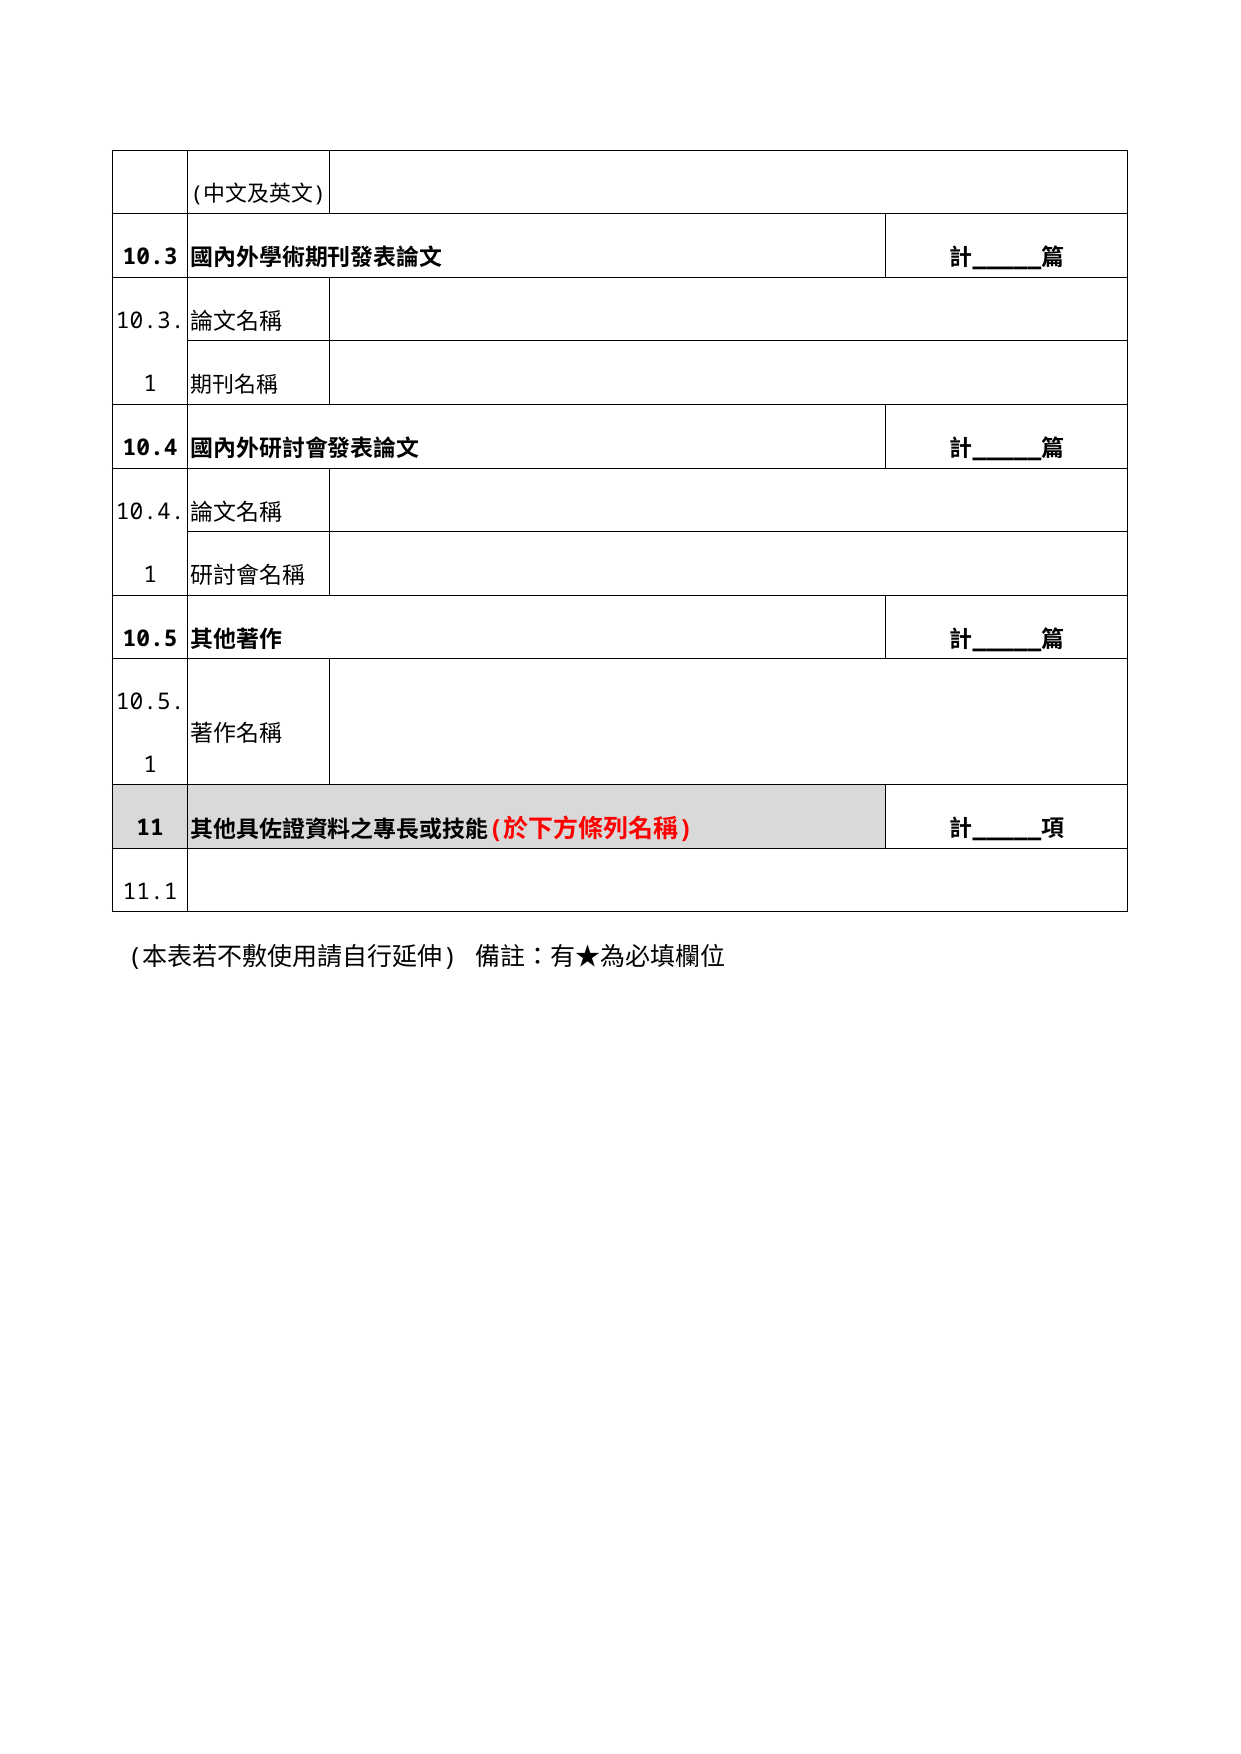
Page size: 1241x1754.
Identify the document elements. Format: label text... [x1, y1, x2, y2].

table_cell 國內外學術期刊發表論文 [188, 214, 885, 277]
table_cell 10.3.1 [113, 278, 187, 404]
table_cell 研討會名稱 [188, 532, 329, 594]
table_cell 其他著作 [188, 596, 885, 658]
text (本表若不敷使用請自行延伸) 備註：有★為必填欄位 [112, 912, 1128, 975]
table_cell 11.1 [113, 849, 187, 911]
table_cell 計_____篇 [886, 405, 1127, 467]
table_cell 10.4 [113, 405, 187, 467]
table_cell 10.3 [113, 214, 187, 277]
table_cell [330, 469, 1127, 531]
table_cell 論文名稱 [188, 469, 329, 531]
table_cell [330, 659, 1127, 784]
table_cell 計_____項 [886, 785, 1127, 848]
table_cell [113, 151, 187, 213]
table_cell 計_____篇 [886, 214, 1127, 277]
table_cell (中文及英文) [188, 151, 329, 213]
table_cell 10.4.1 [113, 469, 187, 594]
table_cell [188, 849, 1127, 911]
table_cell 國內外研討會發表論文 [188, 405, 885, 467]
table_cell [330, 341, 1127, 404]
table_cell 著作名稱 [188, 659, 329, 784]
table_cell [330, 151, 1127, 213]
table_cell 其他具佐證資料之專長或技能(於下方條列名稱) [188, 785, 885, 848]
table_cell 10.5 [113, 596, 187, 658]
table_cell 10.5.1 [113, 659, 187, 784]
table_cell 計_____篇 [886, 596, 1127, 658]
table_cell 期刊名稱 [188, 341, 329, 404]
table_cell [330, 532, 1127, 594]
table_cell [330, 278, 1127, 340]
table_cell 論文名稱 [188, 278, 329, 340]
table_cell 11 [113, 785, 187, 848]
